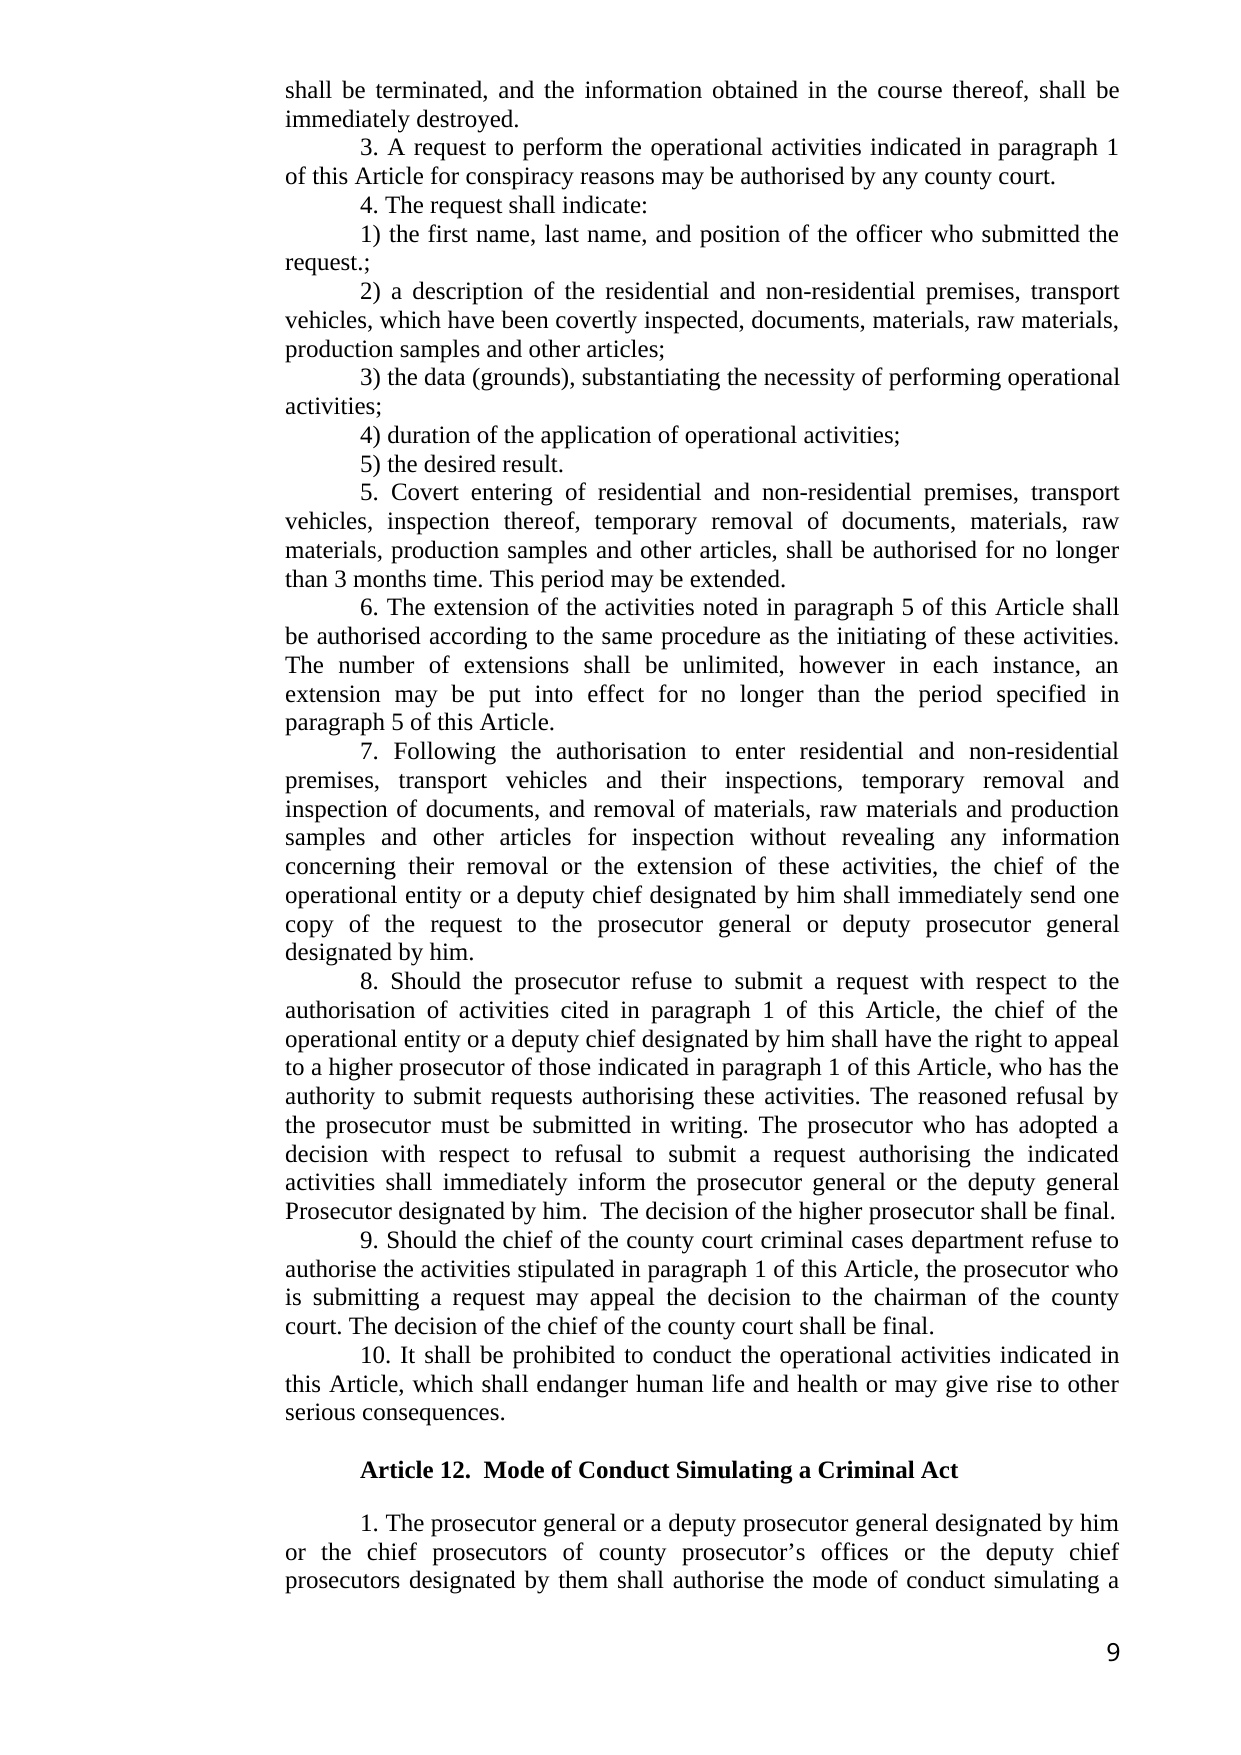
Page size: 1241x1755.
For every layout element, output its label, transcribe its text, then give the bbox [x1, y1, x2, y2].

text 3) the data (grounds), substantiating the necessity of performing operational activities; [285, 362, 1120, 420]
text 3. A request to perform the operational activities indicated in paragraph 1 of this Article for conspiracy reasons may be authorised by any county court. [285, 132, 1120, 190]
text 10. It shall be prohibited to conduct the operational activities indicated in this Article, which shall endanger human life and health or may give rise to other serious consequences. [285, 1340, 1120, 1426]
text 6. The extension of the activities noted in paragraph 5 of this Article shall be authorised according to the same procedure as the initiating of these activities. The number of extensions shall be unlimited, however in each instance, an extension may be put into effect for no longer than the period specified in paragraph 5 of this Article. [285, 592, 1120, 736]
text 8. Should the prosecutor refuse to submit a request with respect to the authorisation of activities cited in paragraph 1 of this Article, the chief of the operational entity or a deputy chief designated by him shall have the right to appeal to a higher prosecutor of those indicated in paragraph 1 of this Article, who has the authority to submit requests authorising these activities. The reasoned refusal by the prosecutor must be submitted in writing. The prosecutor who has adopted a decision with respect to refusal to submit a request authorising the indicated activities shall immediately inform the prosecutor general or the deputy general Prosecutor designated by him. The decision of the higher prosecutor shall be final. [285, 966, 1120, 1225]
text shall be terminated, and the information obtained in the course thereof, shall be immediately destroyed. [285, 75, 1120, 132]
text 5) the desired result. [285, 449, 1120, 477]
text 4) duration of the application of operational activities; [285, 420, 1120, 449]
text 2) a description of the residential and non-residential premises, transport vehicles, which have been covertly inspected, documents, materials, raw materials, production samples and other articles; [285, 276, 1120, 362]
text 1. The prosecutor general or a deputy prosecutor general designated by him or the chief prosecutors of county prosecutor’s offices or the deputy chief prosecutors designated by them shall authorise the mode of conduct simulating a [285, 1508, 1120, 1594]
text 9. Should the chief of the county court criminal cases department refuse to authorise the activities stipulated in paragraph 1 of this Article, the prosecutor who is submitting a request may appeal the decision to the chairman of the county court. The decision of the chief of the county court shall be final. [285, 1225, 1120, 1340]
text 7. Following the authorisation to enter residential and non-residential premises, transport vehicles and their inspections, temporary removal and inspection of documents, and removal of materials, raw materials and production samples and other articles for inspection without revealing any information concerning their removal or the extension of these activities, the chief of the operational entity or a deputy chief designated by him shall immediately send one copy of the request to the prosecutor general or deputy prosecutor general designated by him. [285, 736, 1120, 966]
text 4. The request shall indicate: [285, 190, 1120, 219]
text 5. Covert entering of residential and non-residential premises, transport vehicles, inspection thereof, temporary removal of documents, materials, raw materials, production samples and other articles, shall be authorised for no longer than 3 months time. This period may be extended. [285, 477, 1120, 592]
text Article 12. Mode of Conduct Simulating a Criminal Act [285, 1455, 1120, 1484]
text 1) the first name, last name, and position of the officer who submitted the request.; [285, 219, 1120, 276]
